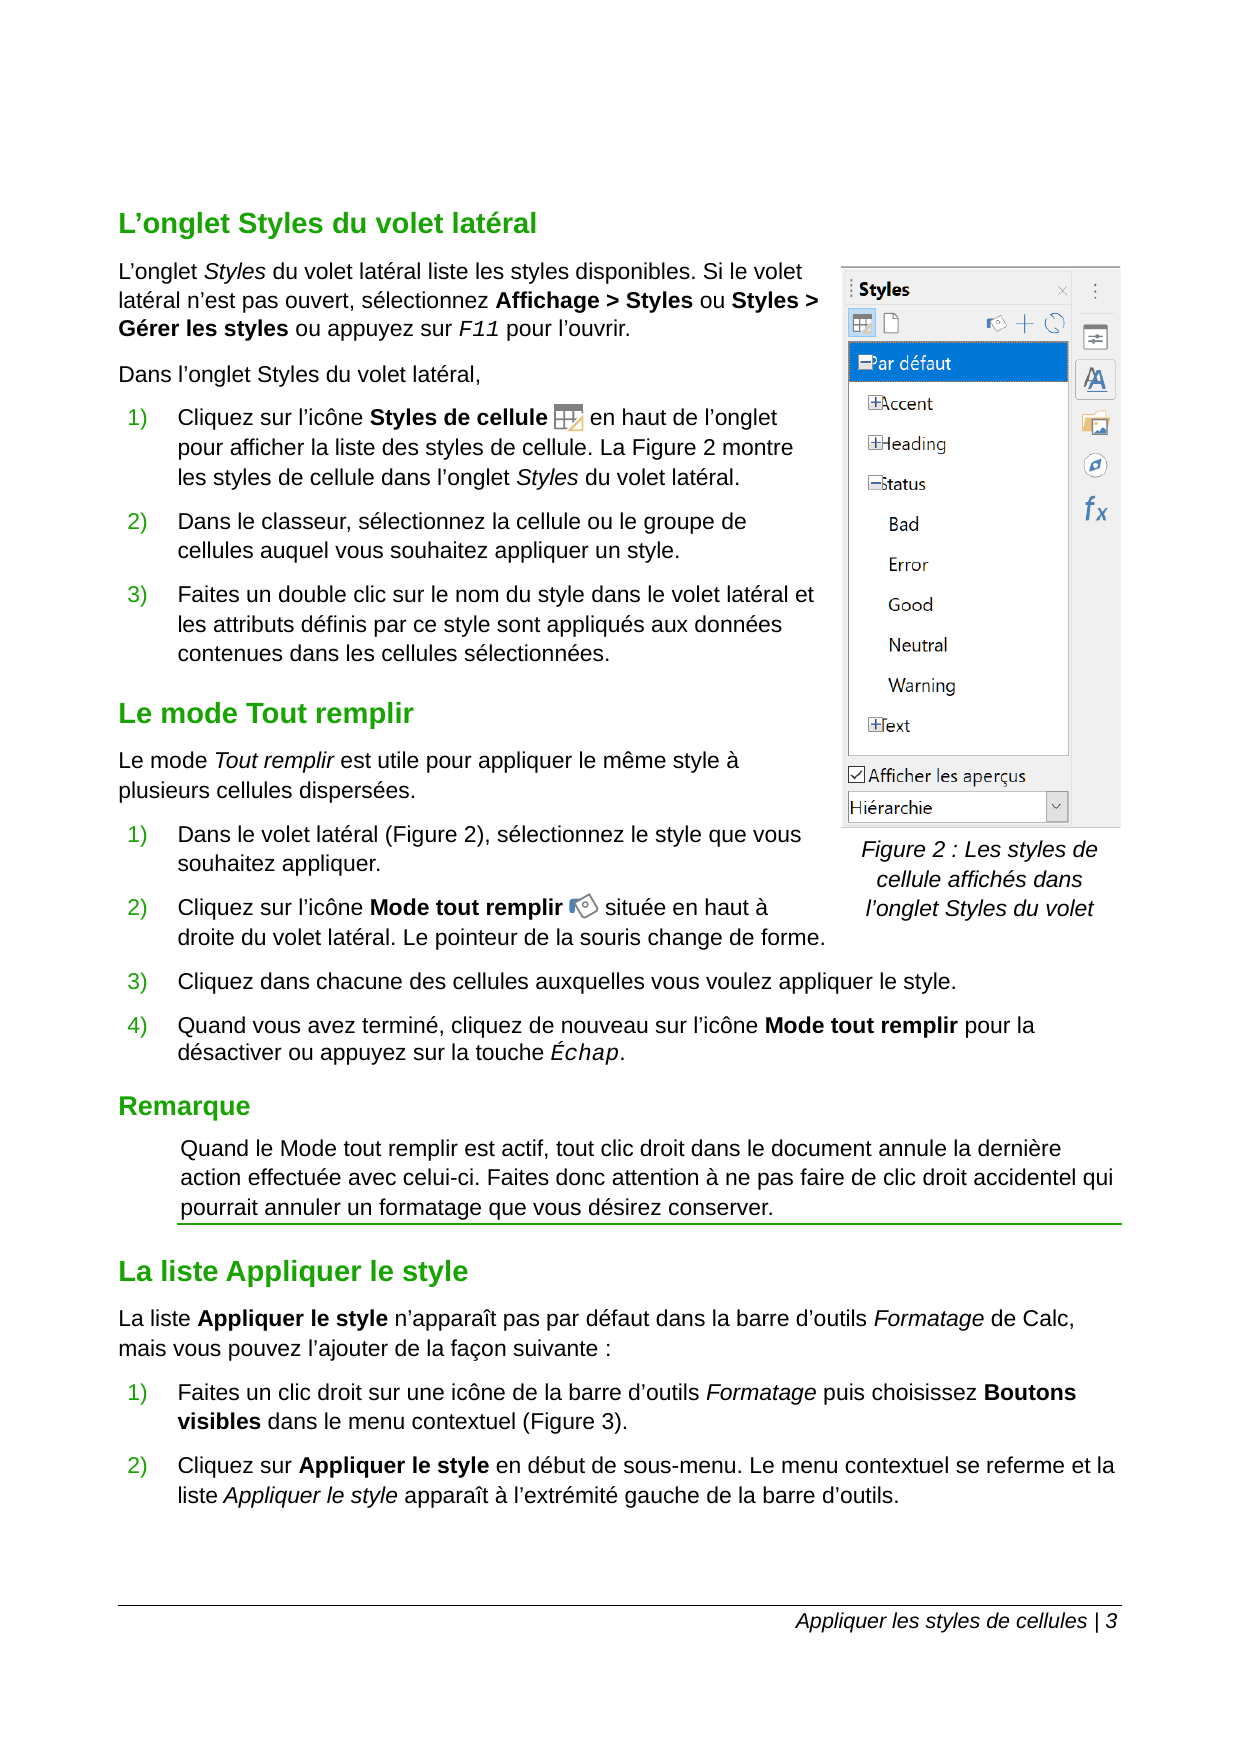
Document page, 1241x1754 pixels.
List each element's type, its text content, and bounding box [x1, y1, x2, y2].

list Faites un double clic sur le nom du style dans le volet latéral et les attributs définis par ce style sont appliqués aux données contenues dans les cellules sélectionnées. [148, 578, 839, 667]
text Dans l’onglet Styles du volet latéral, [118, 358, 839, 387]
list Cliquez sur l’icône Styles de cellule en haut de l’onglet pour afficher la liste des styles de cellule. La Figure 2 montre les styles de cellule dans l’onglet Styles du volet latéral. [148, 402, 839, 490]
text Quand le Mode tout remplir est actif, tout clic droit dans le document annule la dernière action effectuée avec celui-ci. Faites donc attention à ne pas faire de clic droit accidentel qui pourrait annuler un formatage que vous désirez conserver. [177, 1128, 1122, 1223]
list Cliquez sur l’icône Mode tout remplir située en haut à droite du volet latéral. Le pointeur de la souris change de forme. [148, 891, 1122, 950]
picture [841, 266, 1121, 828]
text Figure 2 : Les styles de cellule affichés dans l’onglet Styles du volet latéral. [839, 833, 1122, 922]
list Dans le volet latéral (Figure 2), sélectionnez le style que vous souhaitez appliquer. [148, 817, 839, 876]
text La liste Appliquer le style n’apparaît pas par défaut dans la barre d’outils Formatage de Calc, mais vous pouvez l’ajouter de la façon suivante : [118, 1302, 1122, 1361]
list Cliquez sur Appliquer le style en début de sous-menu. Le menu contextuel se referme et la liste Appliquer le style apparaît à l’extrémité gauche de la barre d’outils. [148, 1449, 1122, 1508]
text Remarque [118, 1090, 1122, 1121]
list Cliquez dans chacune des cellules auxquelles vous voulez appliquer le style. [148, 964, 1122, 994]
list Dans le classeur, sélectionnez la cellule ou le groupe de cellules auquel vous souhaitez appliquer un style. [148, 505, 839, 564]
subtitle Le mode Tout remplir [118, 696, 839, 729]
list Faites un clic droit sur une icône de la barre d’outils Formatage puis choisissez Boutons visibles dans le menu contextuel (Figure 3). [148, 1376, 1122, 1434]
list Quand vous avez terminé, cliquez de nouveau sur l’icône Mode tout remplir pour la désactiver ou appuyez sur la touche Échap. [148, 1009, 1122, 1068]
text L’onglet Styles du volet latéral liste les styles disponibles. Si le volet latéral n’est pas ouvert, sélectionnez Affichage > Styles ou Styles > Gérer les styles ou appuyez sur F11 pour l’ouvrir. [118, 254, 1122, 833]
subtitle La liste Appliquer le style [118, 1254, 1122, 1287]
text Le mode Tout remplir est utile pour appliquer le même style à plusieurs cellules dispersées. [118, 744, 839, 803]
subtitle L’onglet Styles du volet latéral [118, 206, 1122, 240]
